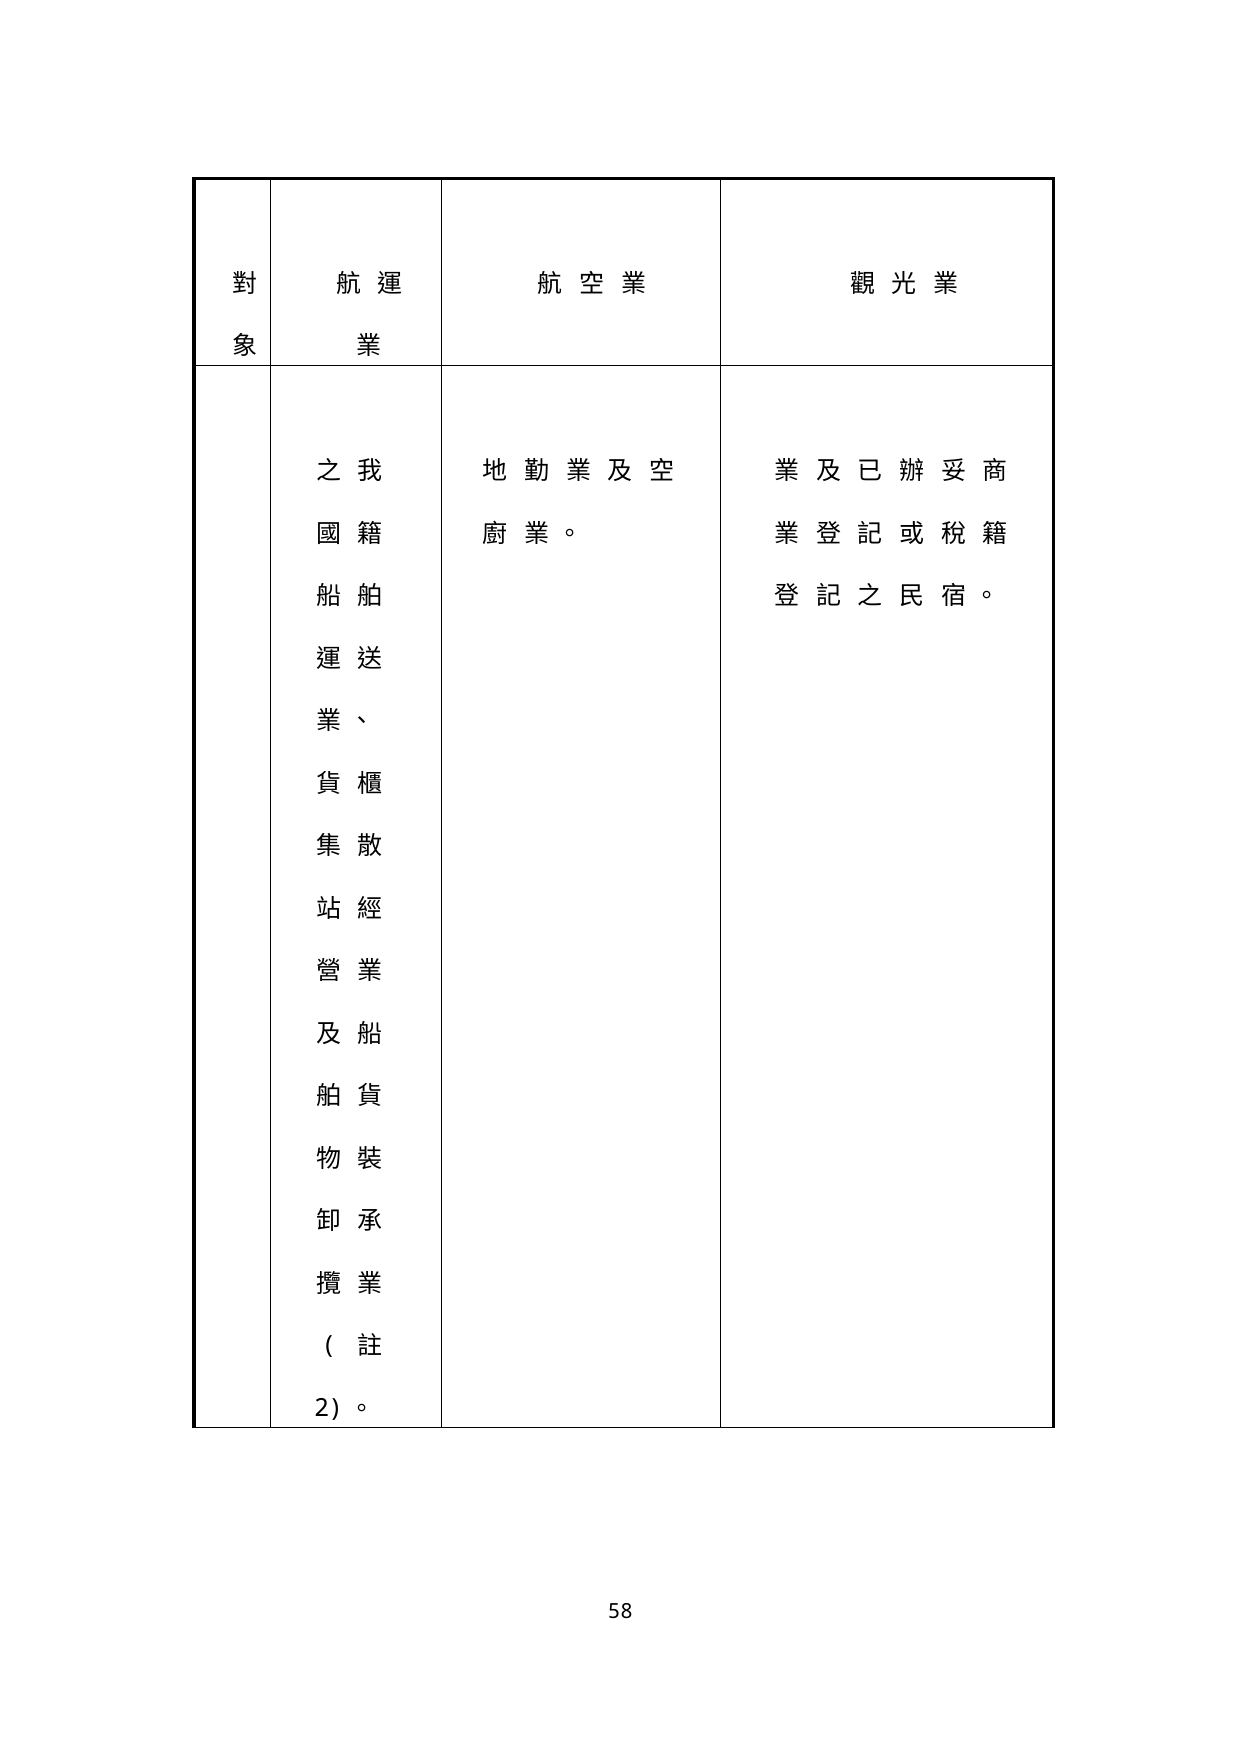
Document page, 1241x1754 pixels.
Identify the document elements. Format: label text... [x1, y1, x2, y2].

table_header 對象 [196, 180, 270, 365]
table_cell 地勤業及空廚業。 [442, 366, 720, 1427]
table_cell 之我國籍船舶運送業、貨櫃集散站經營業及船舶貨物裝卸承攬業(註2)。 [271, 366, 441, 1427]
table_cell [196, 366, 270, 1427]
table_header 航運業 [271, 180, 441, 365]
table_header 觀光業 [721, 180, 1052, 365]
table_header 航空業 [442, 180, 720, 365]
table_cell 業及已辦妥商業登記或稅籍登記之民宿。 [721, 366, 1052, 1427]
